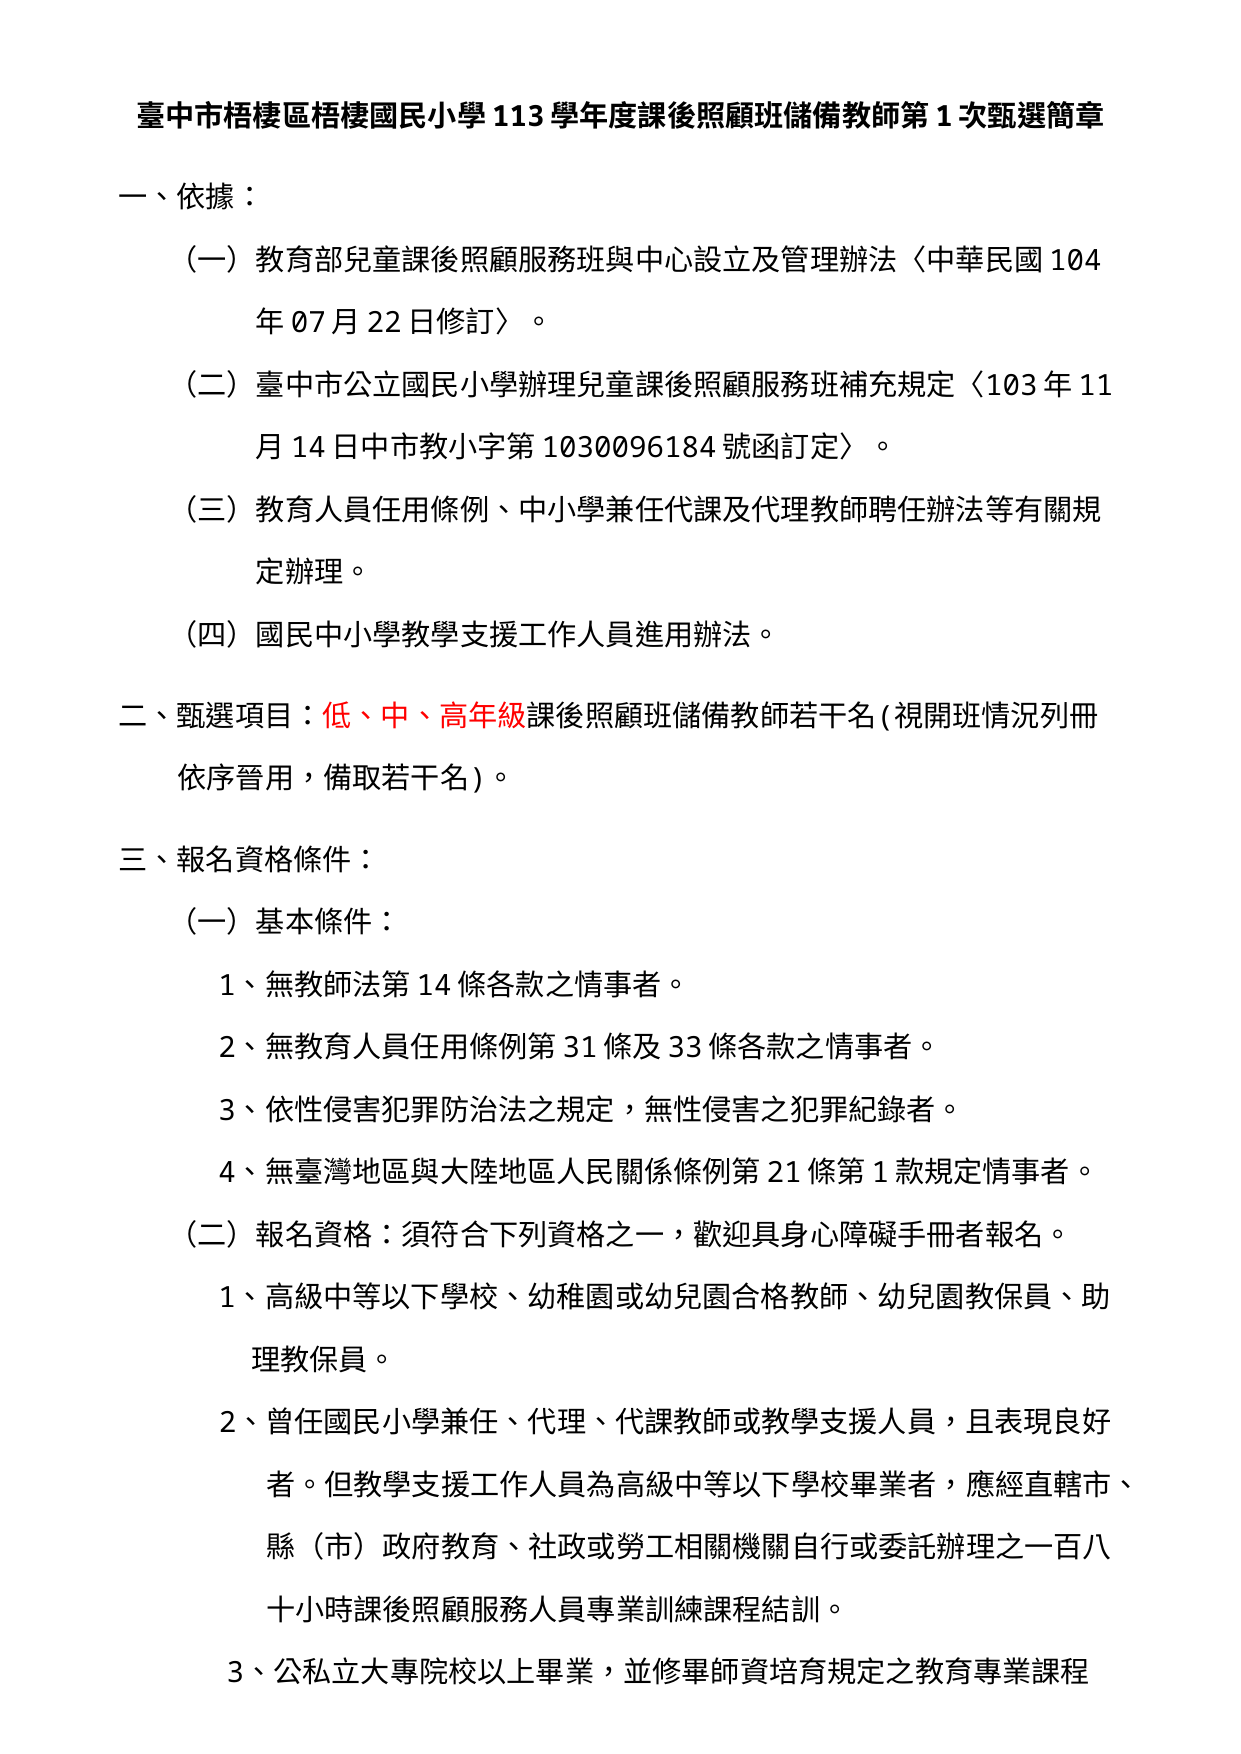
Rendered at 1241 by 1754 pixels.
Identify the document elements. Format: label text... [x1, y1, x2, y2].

text （一）教育部兒童課後照顧服務班與中心設立及管理辦法〈中華民國104年07月22日修訂〉。 [168, 216, 1122, 341]
text （一）基本條件： [168, 878, 1122, 941]
text 3、公私立大專院校以上畢業，並修畢師資培育規定之教育專業課程 [139, 1628, 1122, 1691]
text （二）報名資格：須符合下列資格之一，歡迎具身心障礙手冊者報名。 [168, 1191, 1122, 1253]
text 2、無教育人員任用條例第31條及33條各款之情事者。 [218, 1003, 1122, 1066]
text 臺中市梧棲區梧棲國民小學113學年度課後照顧班儲備教師第1次甄選簡章 [118, 72, 1122, 135]
text 三、報名資格條件： [118, 816, 1122, 878]
text （四）國民中小學教學支援工作人員進用辦法。 [168, 591, 1122, 653]
text （二）臺中市公立國民小學辦理兒童課後照顧服務班補充規定〈103年11月14日中市教小字第1030096184號函訂定〉。 [168, 341, 1122, 466]
text （三）教育人員任用條例、中小學兼任代課及代理教師聘任辦法等有關規定辦理。 [168, 466, 1122, 591]
text 二、甄選項目：低、中、高年級課後照顧班儲備教師若干名(視開班情況列冊依序晉用，備取若干名)。 [118, 672, 1122, 797]
text 1、無教師法第14條各款之情事者。 [218, 941, 1122, 1003]
text 1、高級中等以下學校、幼稚園或幼兒園合格教師、幼兒園教保員、助理教保員。 [218, 1253, 1122, 1378]
text 3、依性侵害犯罪防治法之規定，無性侵害之犯罪紀錄者。 [218, 1066, 1122, 1128]
text 2、曾任國民小學兼任、代理、代課教師或教學支援人員，且表現良好者。但教學支援工作人員為高級中等以下學校畢業者，應經直轄市、縣（市）政府教育、社政或勞工相關機關自行或委託辦理之一百八十小時課後照顧服務人員專業訓練課程結訓。 [218, 1378, 1122, 1628]
text 一、依據： [118, 153, 1122, 216]
text 4、無臺灣地區與大陸地區人民關係條例第21條第1款規定情事者。 [218, 1128, 1122, 1191]
